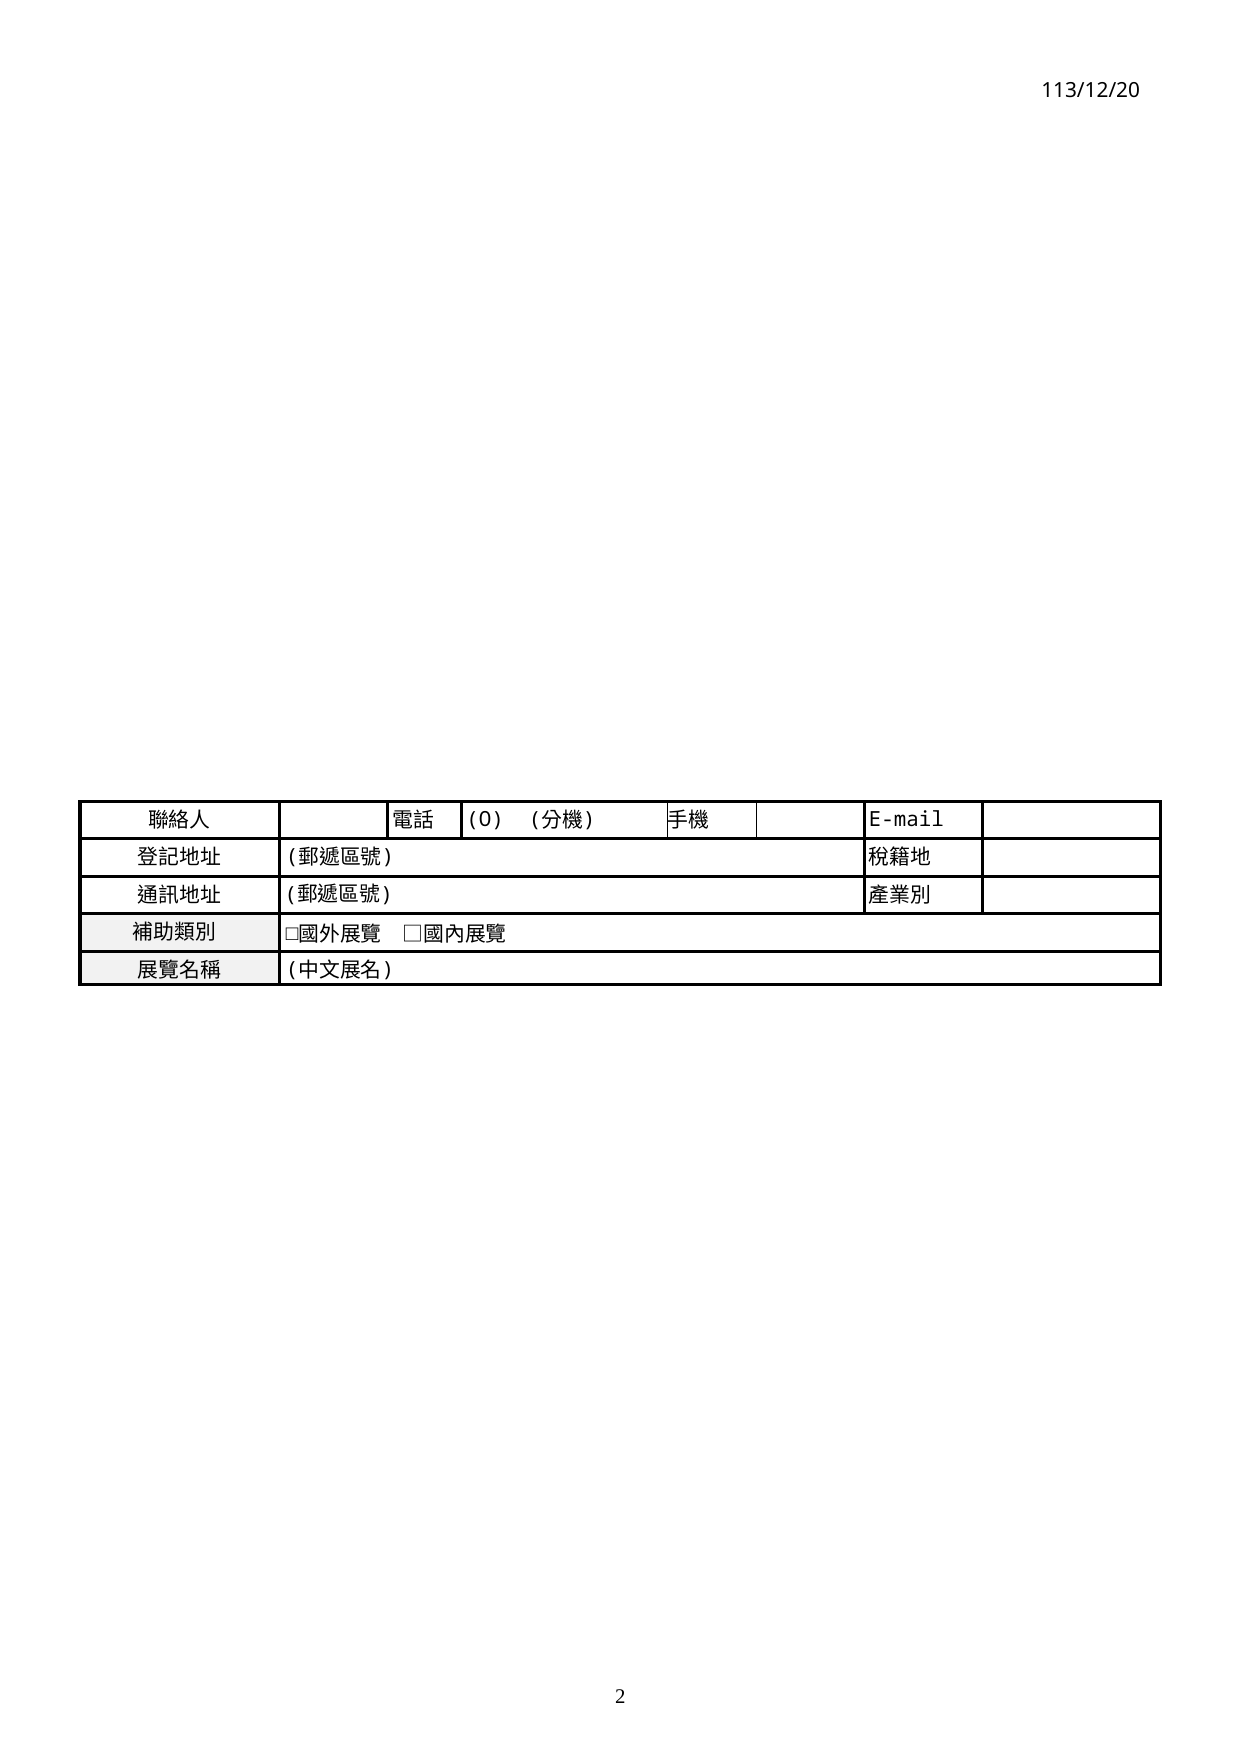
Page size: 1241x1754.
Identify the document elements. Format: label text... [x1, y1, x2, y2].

table_cell □國外展覽 □國內展覽 [281, 915, 1159, 950]
table_cell (郵遞區號) [281, 878, 863, 912]
table_cell 產業別 [866, 878, 981, 912]
table_cell (O) (分機) [463, 803, 667, 837]
table_cell [984, 803, 1159, 837]
table_cell [757, 803, 863, 837]
table_cell 補助類別 [82, 915, 278, 950]
table_cell 稅籍地 [866, 840, 981, 874]
table_cell 聯絡人 [82, 803, 278, 837]
table_cell (郵遞區號) [281, 840, 863, 874]
table_cell (中文展名) [281, 953, 1159, 983]
table_cell 登記地址 [82, 840, 278, 874]
table_cell E-mail [866, 803, 981, 837]
table_cell [984, 840, 1159, 874]
table_cell [984, 878, 1159, 912]
table_cell 電話 [389, 803, 460, 837]
table_cell 展覽名稱 [82, 953, 278, 983]
table_cell 通訊地址 [82, 878, 278, 912]
table_cell 手機 [668, 803, 756, 837]
table_cell [281, 803, 386, 837]
